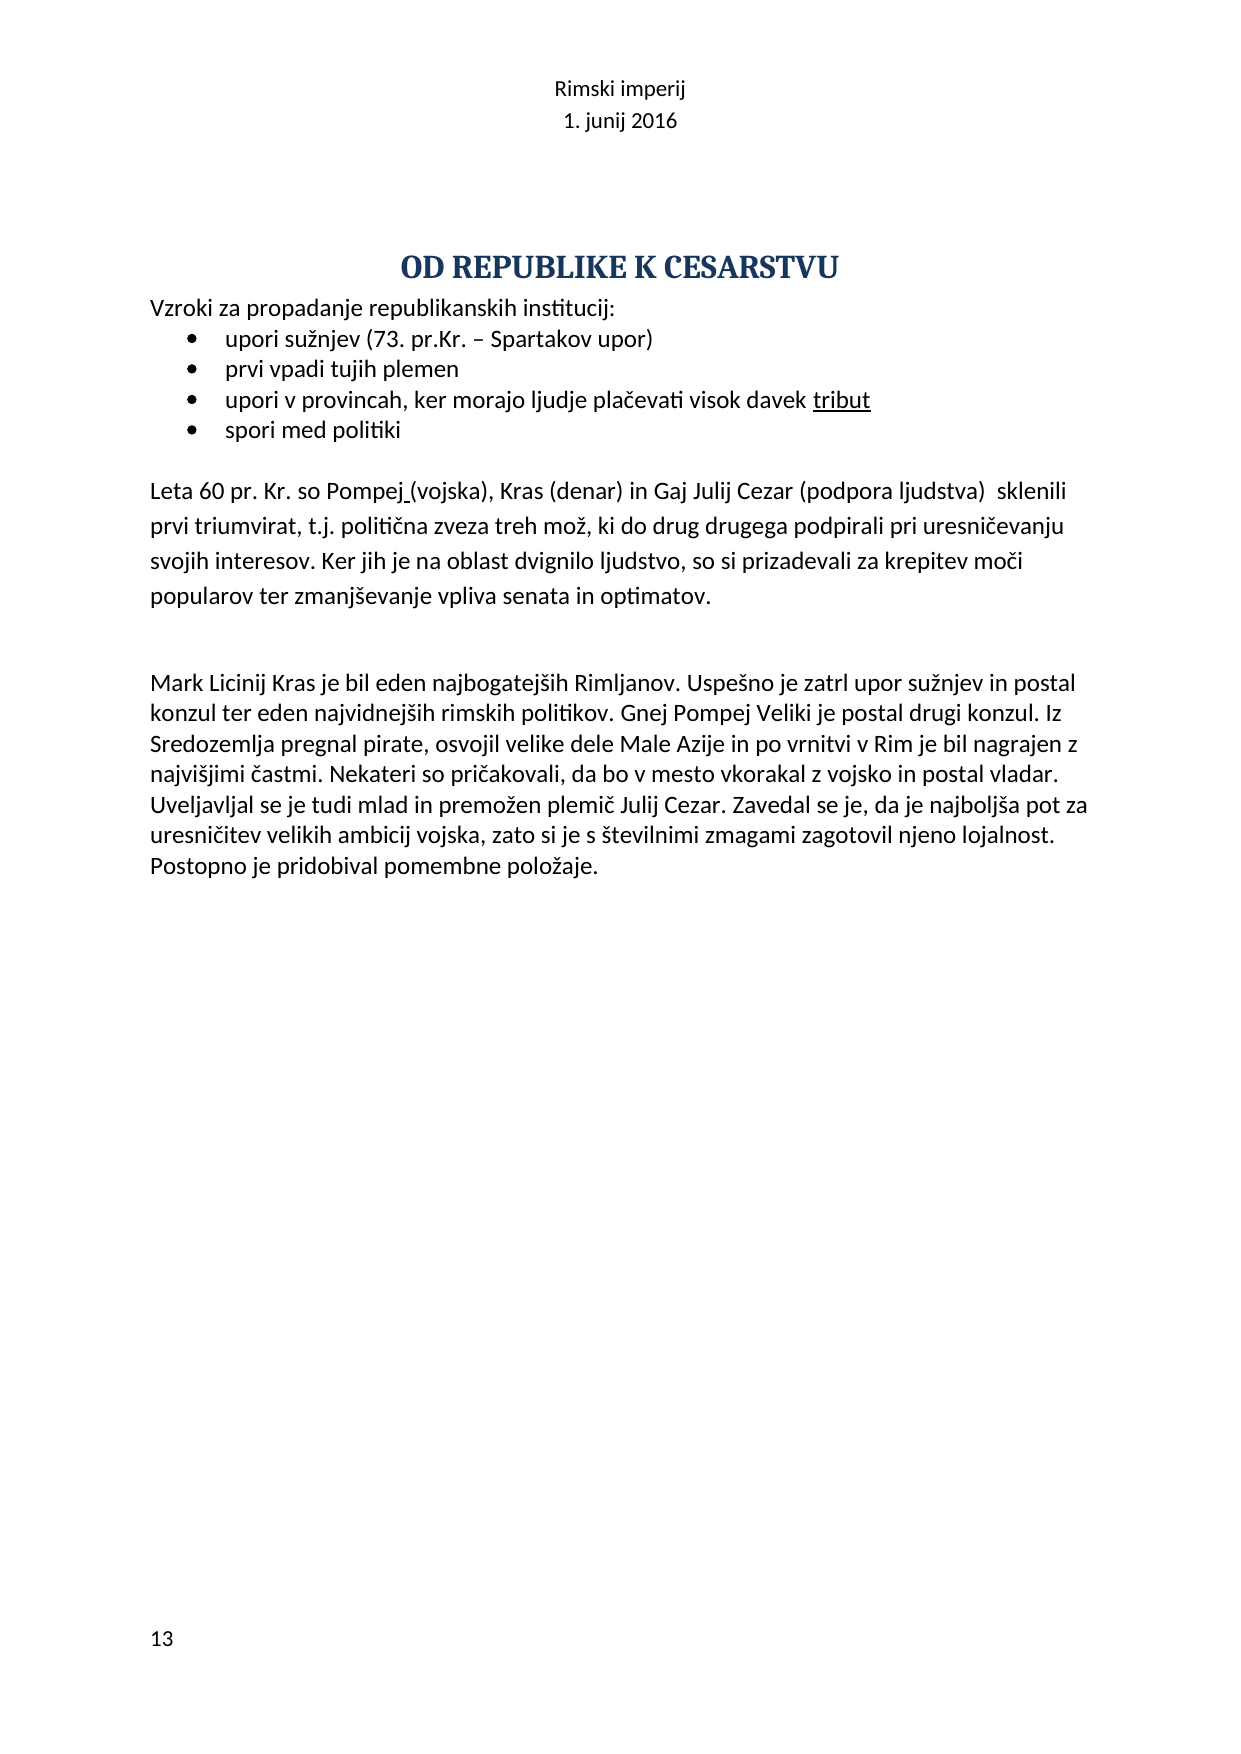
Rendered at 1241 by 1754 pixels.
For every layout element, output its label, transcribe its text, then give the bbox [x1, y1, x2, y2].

text Leta 60 pr. Kr. so Pompej (vojska), Kras (denar) in Gaj Julij Cezar (podpora ljudstva) sklenili prvi triumvirat, t.j. politična zveza treh mož, ki do drug drugega podpirali pri uresničevanju svojih interesov. Ker jih je na oblast dvignilo ljudstvo, so si prizadevali za krepitev moči popularov ter zmanjševanje vpliva senata in optimatov. [150, 476, 1090, 611]
text Vzroki za propadanje republikanskih institucij: [150, 292, 1090, 323]
text Mark Licinij Kras je bil eden najbogatejših Rimljanov. Uspešno je zatrl upor sužnjev in postal konzul ter eden najvidnejših rimskih politikov. Gnej Pompej Veliki je postal drugi konzul. Iz Sredozemlja pregnal pirate, osvojil velike dele Male Azije in po vrnitvi v Rim je bil nagrajen z najvišjimi častmi. Nekateri so pričakovali, da bo v mesto vkorakal z vojsko in postal vladar. Uveljavljal se je tudi mlad in premožen plemič Julij Cezar. Zavedal se je, da je najboljša pot za uresničitev velikih ambicij vojska, zato si je s številnimi zmagami zagotovil njeno lojalnost. Postopno je pridobival pomembne položaje. [150, 667, 1090, 881]
list prvi vpadi tujih plemen [187, 353, 1090, 384]
list upori v provincah, ker morajo ljudje plačevati visok davek tribut [187, 384, 1090, 414]
list spori med politiki [187, 414, 1090, 445]
list upori sužnjev (73. pr.Kr. – Spartakov upor) [187, 323, 1090, 353]
subtitle OD REPUBLIKE K CESARSTVU [150, 248, 1090, 287]
